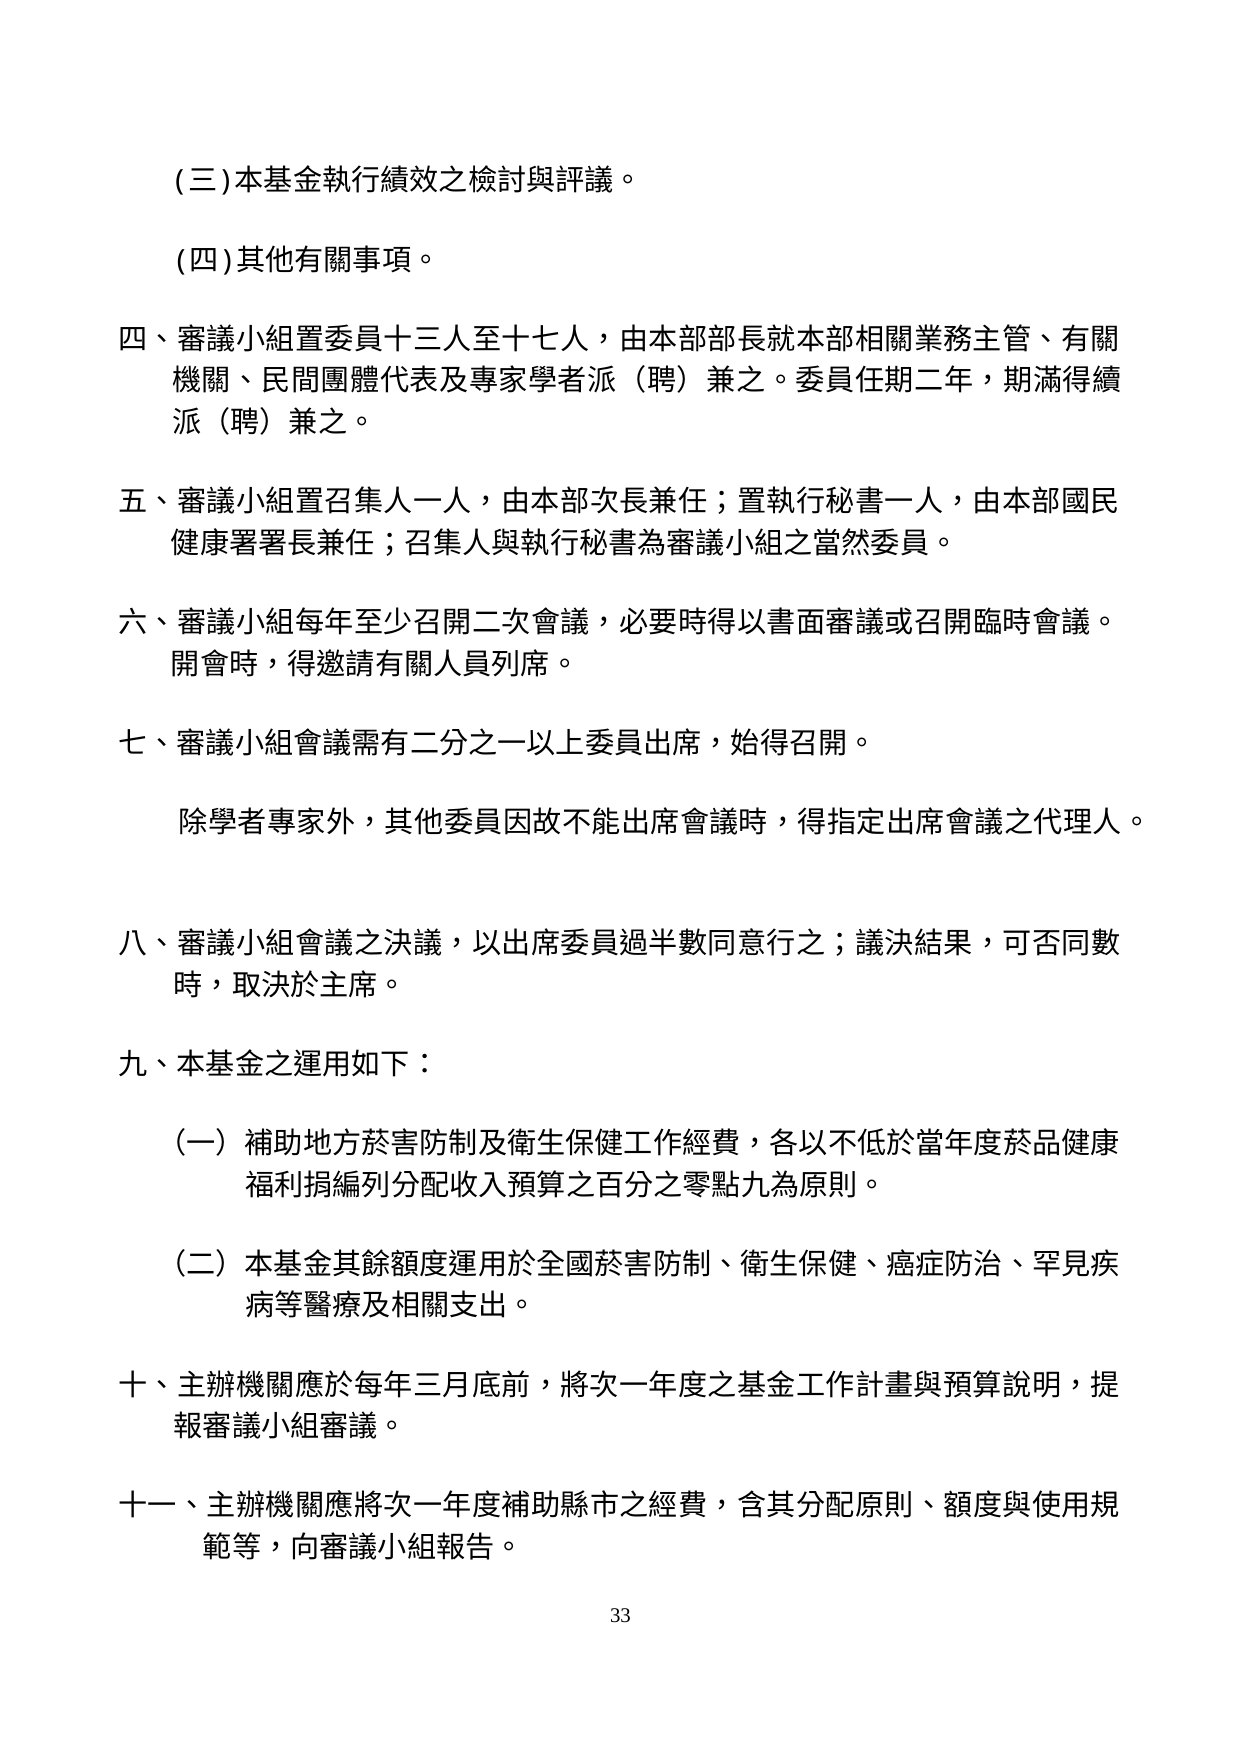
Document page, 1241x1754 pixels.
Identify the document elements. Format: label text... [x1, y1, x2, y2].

text (三)本基金執行績效之檢討與評議。 [170, 157, 1122, 199]
text 十一、主辦機關應將次一年度補助縣市之經費，含其分配原則、額度與使用規範等，向審議小組報告。 [118, 1482, 1122, 1566]
text (四)其他有關事項。 [172, 237, 1122, 278]
text 十、主辦機關應於每年三月底前，將次一年度之基金工作計畫與預算說明，提報審議小組審議。 [118, 1362, 1122, 1445]
text （一）補助地方菸害防制及衛生保健工作經費，各以不低於當年度菸品健康福利捐編列分配收入預算之百分之零點九為原則。 [157, 1120, 1122, 1203]
text （二）本基金其餘額度運用於全國菸害防制、衛生保健、癌症防治、罕見疾病等醫療及相關支出。 [157, 1241, 1122, 1324]
text 六、審議小組每年至少召開二次會議，必要時得以書面審議或召開臨時會議。開會時，得邀請有關人員列席。 [118, 599, 1122, 682]
text 四、審議小組置委員十三人至十七人，由本部部長就本部相關業務主管、有關機關、民間團體代表及專家學者派（聘）兼之。委員任期二年，期滿得續派（聘）兼之。 [118, 316, 1122, 441]
text 五、審議小組置召集人一人，由本部次長兼任；置執行秘書一人，由本部國民健康署署長兼任；召集人與執行秘書為審議小組之當然委員。 [118, 478, 1122, 562]
text 七、審議小組會議需有二分之一以上委員出席，始得召開。 [118, 720, 1122, 762]
text 除學者專家外，其他委員因故不能出席會議時，得指定出席會議之代理人。 [178, 799, 1122, 882]
text 八、審議小組會議之決議，以出席委員過半數同意行之；議決結果，可否同數時，取決於主席。 [118, 920, 1122, 1003]
text 九、本基金之運用如下： [118, 1041, 1122, 1082]
